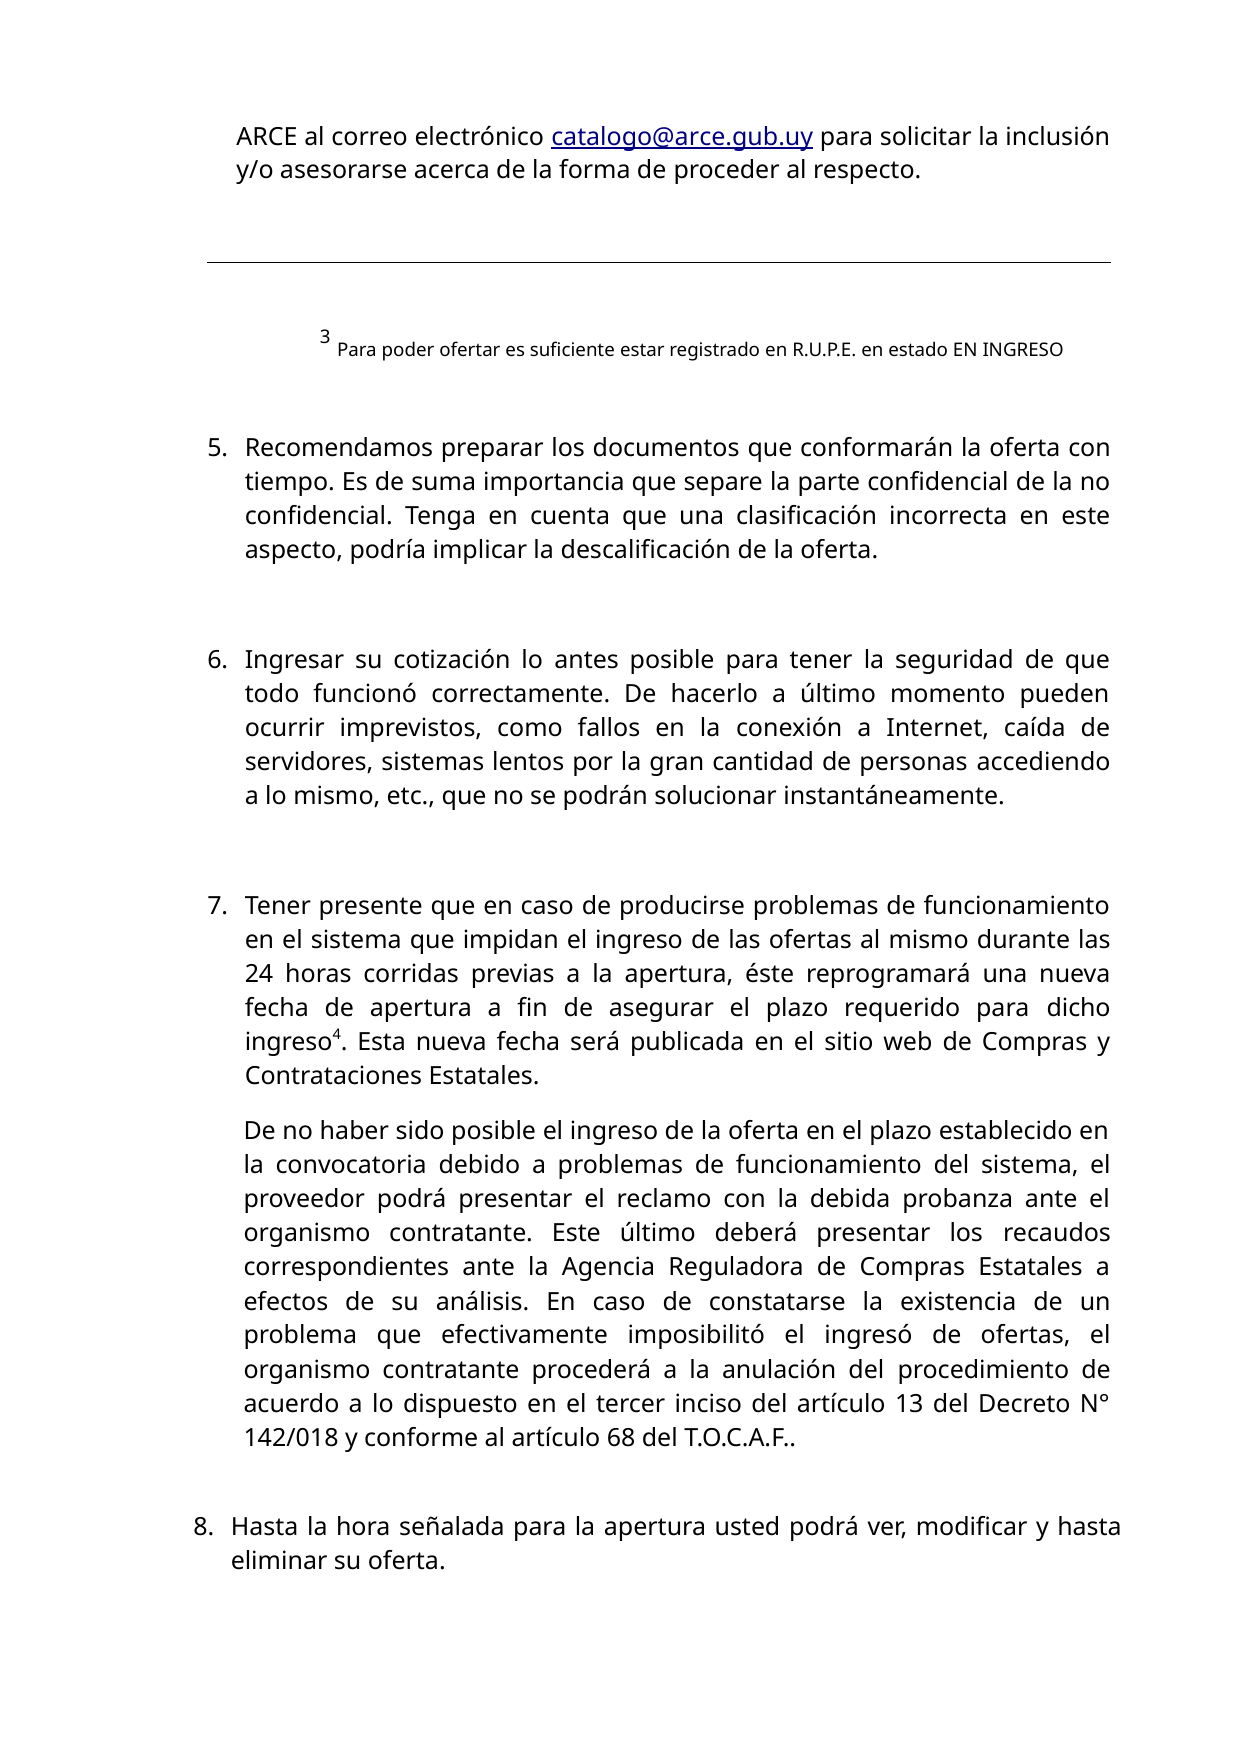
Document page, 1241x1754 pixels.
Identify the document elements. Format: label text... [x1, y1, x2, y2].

list 3 Para poder ofertar es suficiente estar registrado en R.U.P.E. en estado EN INGRESO [319, 319, 1111, 362]
text De no haber sido posible el ingreso de la oferta en el plazo establecido en la convocatoria debido a problemas de funcionamiento del sistema, el proveedor podrá presentar el reclamo con la debida probanza ante el organismo contratante. Este último deberá presentar los recaudos correspondientes ante la Agencia Reguladora de Compras Estatales a efectos de su análisis. En caso de constatarse la existencia de un problema que efectivamente imposibilitó el ingresó de ofertas, el organismo contratante procederá a la anulación del procedimiento de acuerdo a lo dispuesto en el tercer inciso del artículo 13 del Decreto N° 142/018 y conforme al artículo 68 del T.O.C.A.F.. [243, 1113, 1111, 1453]
list Recomendamos preparar los documentos que conformarán la oferta con tiempo. Es de suma importancia que separe la parte confidencial de la no confidencial. Tenga en cuenta que una clasificación incorrecta en este aspecto, podría implicar la descalificación de la oferta. [207, 429, 1111, 565]
list Hasta la hora señalada para la apertura usted podrá ver, modificar y hasta eliminar su oferta. [193, 1508, 1122, 1576]
list Ingresar su cotización lo antes posible para tener la seguridad de que todo funcionó correctamente. De hacerlo a último momento pueden ocurrir imprevistos, como fallos en la conexión a Internet, caída de servidores, sistemas lentos por la gran cantidad de personas accediendo a lo mismo, etc., que no se podrán solucionar instantáneamente. [207, 641, 1111, 812]
list ARCE al correo electrónico catalogo@arce.gub.uy para solicitar la inclusión y/o asesorarse acerca de la forma de proceder al respecto. [236, 118, 1110, 186]
list Tener presente que en caso de producirse problemas de funcionamiento en el sistema que impidan el ingreso de las ofertas al mismo durante las 24 horas corridas previas a la apertura, éste reprogramará una nueva fecha de apertura a fin de asegurar el plazo requerido para dicho ingreso4. Esta nueva fecha será publicada en el sitio web de Compras y Contrataciones Estatales. [207, 888, 1110, 1092]
